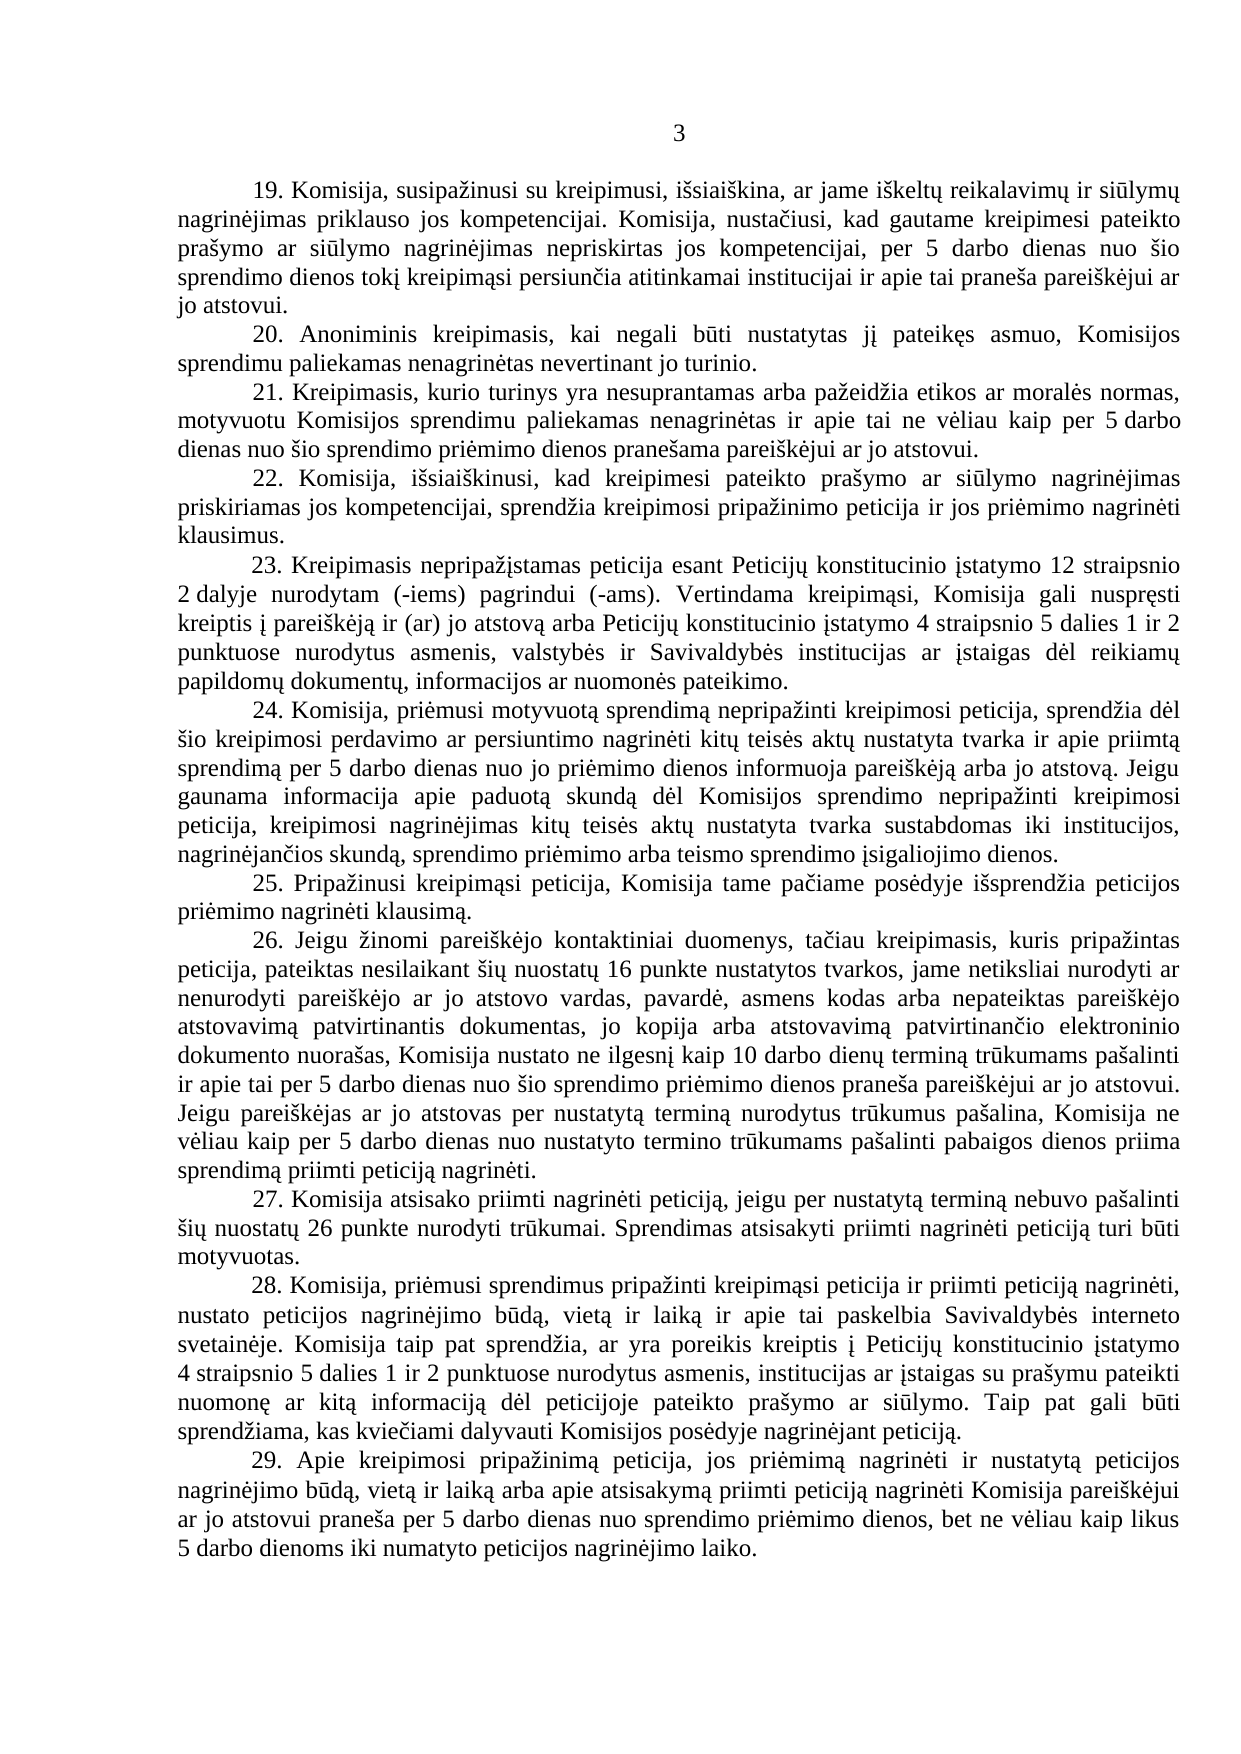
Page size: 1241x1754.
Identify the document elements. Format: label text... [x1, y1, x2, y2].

text 29. Apie kreipimosi pripažinimą peticija, jos priėmimą nagrinėti ir nustatytą peticijos nagrinėjimo būdą, vietą ir laiką arba apie atsisakymą priimti peticiją nagrinėti Komisija pareiškėjui ar jo atstovui praneša per 5 darbo dienas nuo sprendimo priėmimo dienos, bet ne vėliau kaip likus 5 darbo dienoms iki numatyto peticijos nagrinėjimo laiko. [177, 1445, 1181, 1562]
text 25. Pripažinusi kreipimąsi peticija, Komisija tame pačiame posėdyje išsprendžia peticijos priėmimo nagrinėti klausimą. [177, 868, 1181, 925]
text 21. Kreipimasis, kurio turinys yra nesuprantamas arba pažeidžia etikos ar moralės normas, motyvuotu Komisijos sprendimu paliekamas nenagrinėtas ir apie tai ne vėliau kaip per 5 darbo dienas nuo šio sprendimo priėmimo dienos pranešama pareiškėjui ar jo atstovui. [177, 377, 1181, 463]
text 27. Komisija atsisako priimti nagrinėti peticiją, jeigu per nustatytą terminą nebuvo pašalinti šių nuostatų 26 punkte nurodyti trūkumai. Sprendimas atsisakyti priimti nagrinėti peticiją turi būti motyvuotas. [177, 1184, 1181, 1270]
text 26. Jeigu žinomi pareiškėjo kontaktiniai duomenys, tačiau kreipimasis, kuris pripažintas peticija, pateiktas nesilaikant šių nuostatų 16 punkte nustatytos tvarkos, jame netiksliai nurodyti ar nenurodyti pareiškėjo ar jo atstovo vardas, pavardė, asmens kodas arba nepateiktas pareiškėjo atstovavimą patvirtinantis dokumentas, jo kopija arba atstovavimą patvirtinančio elektroninio dokumento nuorašas, Komisija nustato ne ilgesnį kaip 10 darbo dienų terminą trūkumams pašalinti ir apie tai per 5 darbo dienas nuo šio sprendimo priėmimo dienos praneša pareiškėjui ar jo atstovui. Jeigu pareiškėjas ar jo atstovas per nustatytą terminą nurodytus trūkumus pašalina, Komisija ne vėliau kaip per 5 darbo dienas nuo nustatyto termino trūkumams pašalinti pabaigos dienos priima sprendimą priimti peticiją nagrinėti. [177, 925, 1181, 1184]
text 28. Komisija, priėmusi sprendimus pripažinti kreipimąsi peticija ir priimti peticiją nagrinėti, nustato peticijos nagrinėjimo būdą, vietą ir laiką ir apie tai paskelbia Savivaldybės interneto svetainėje. Komisija taip pat sprendžia, ar yra poreikis kreiptis į Peticijų konstitucinio įstatymo 4 straipsnio 5 dalies 1 ir 2 punktuose nurodytus asmenis, institucijas ar įstaigas su prašymu pateikti nuomonę ar kitą informaciją dėl peticijoje pateikto prašymo ar siūlymo. Taip pat gali būti sprendžiama, kas kviečiami dalyvauti Komisijos posėdyje nagrinėjant peticiją. [177, 1270, 1181, 1445]
text 23. Kreipimasis nepripažįstamas peticija esant Peticijų konstitucinio įstatymo 12 straipsnio 2 dalyje nurodytam (-iems) pagrindui (-ams). Vertindama kreipimąsi, Komisija gali nuspręsti kreiptis į pareiškėją ir (ar) jo atstovą arba Peticijų konstitucinio įstatymo 4 straipsnio 5 dalies 1 ir 2 punktuose nurodytus asmenis, valstybės ir Savivaldybės institucijas ar įstaigas dėl reikiamų papildomų dokumentų, informacijos ar nuomonės pateikimo. [177, 549, 1181, 695]
text 22. Komisija, išsiaiškinusi, kad kreipimesi pateikto prašymo ar siūlymo nagrinėjimas priskiriamas jos kompetencijai, sprendžia kreipimosi pripažinimo peticija ir jos priėmimo nagrinėti klausimus. [177, 463, 1181, 549]
text 20. Anoniminis kreipimasis, kai negali būti nustatytas jį pateikęs asmuo, Komisijos sprendimu paliekamas nenagrinėtas nevertinant jo turinio. [177, 319, 1181, 377]
text 24. Komisija, priėmusi motyvuotą sprendimą nepripažinti kreipimosi peticija, sprendžia dėl šio kreipimosi perdavimo ar persiuntimo nagrinėti kitų teisės aktų nustatyta tvarka ir apie priimtą sprendimą per 5 darbo dienas nuo jo priėmimo dienos informuoja pareiškėją arba jo atstovą. Jeigu gaunama informacija apie paduotą skundą dėl Komisijos sprendimo nepripažinti kreipimosi peticija, kreipimosi nagrinėjimas kitų teisės aktų nustatyta tvarka sustabdomas iki institucijos, nagrinėjančios skundą, sprendimo priėmimo arba teismo sprendimo įsigaliojimo dienos. [177, 695, 1181, 868]
text 19. Komisija, susipažinusi su kreipimusi, išsiaiškina, ar jame iškeltų reikalavimų ir siūlymų nagrinėjimas priklauso jos kompetencijai. Komisija, nustačiusi, kad gautame kreipimesi pateikto prašymo ar siūlymo nagrinėjimas nepriskirtas jos kompetencijai, per 5 darbo dienas nuo šio sprendimo dienos tokį kreipimąsi persiunčia atitinkamai institucijai ir apie tai praneša pareiškėjui ar jo atstovui. [177, 176, 1181, 319]
